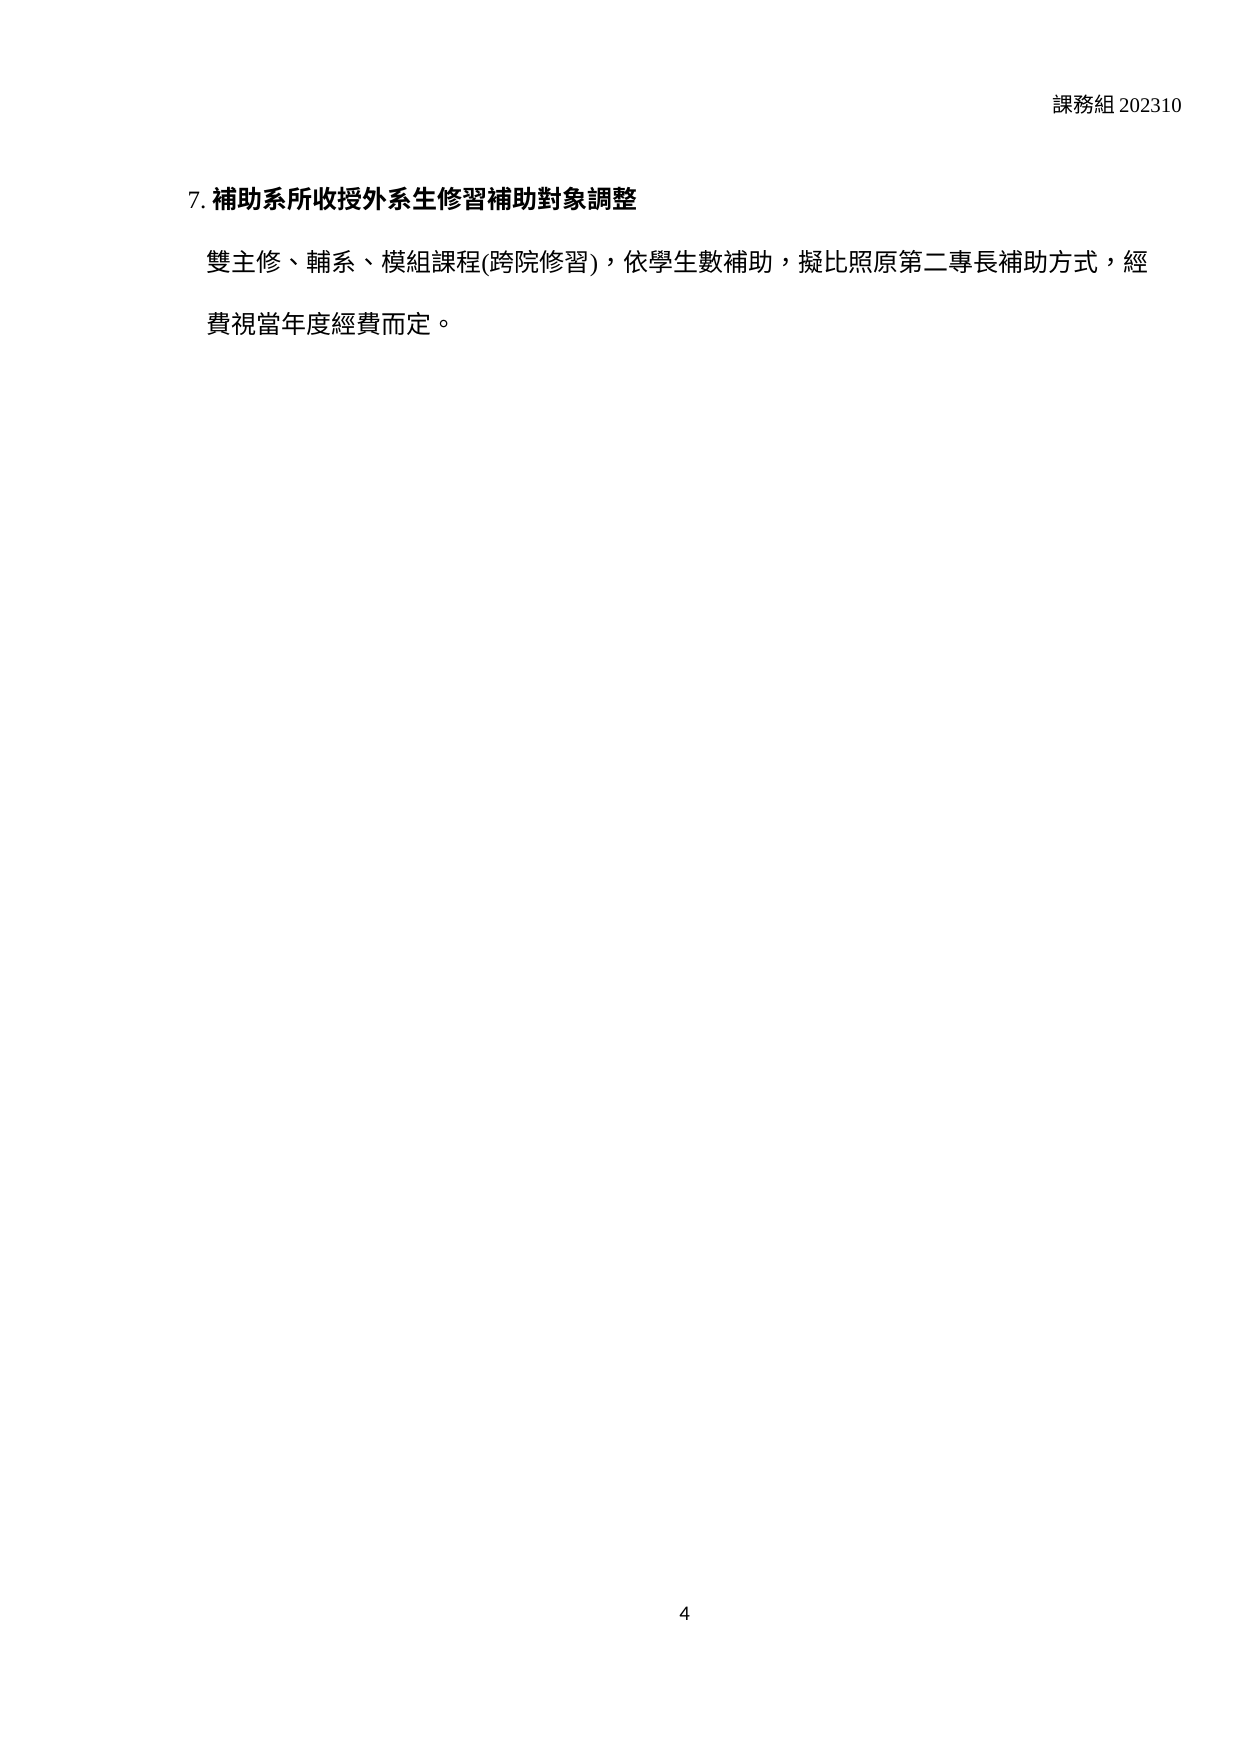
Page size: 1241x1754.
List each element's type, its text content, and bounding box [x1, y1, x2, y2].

text 雙主修、輔系、模組課程(跨院修習)，依學生數補助，擬比照原第二專長補助方式，經 [187, 219, 1181, 281]
text 費視當年度經費而定。 [187, 281, 1181, 344]
text 7. 補助系所收授外系生修習補助對象調整 [187, 156, 1181, 219]
